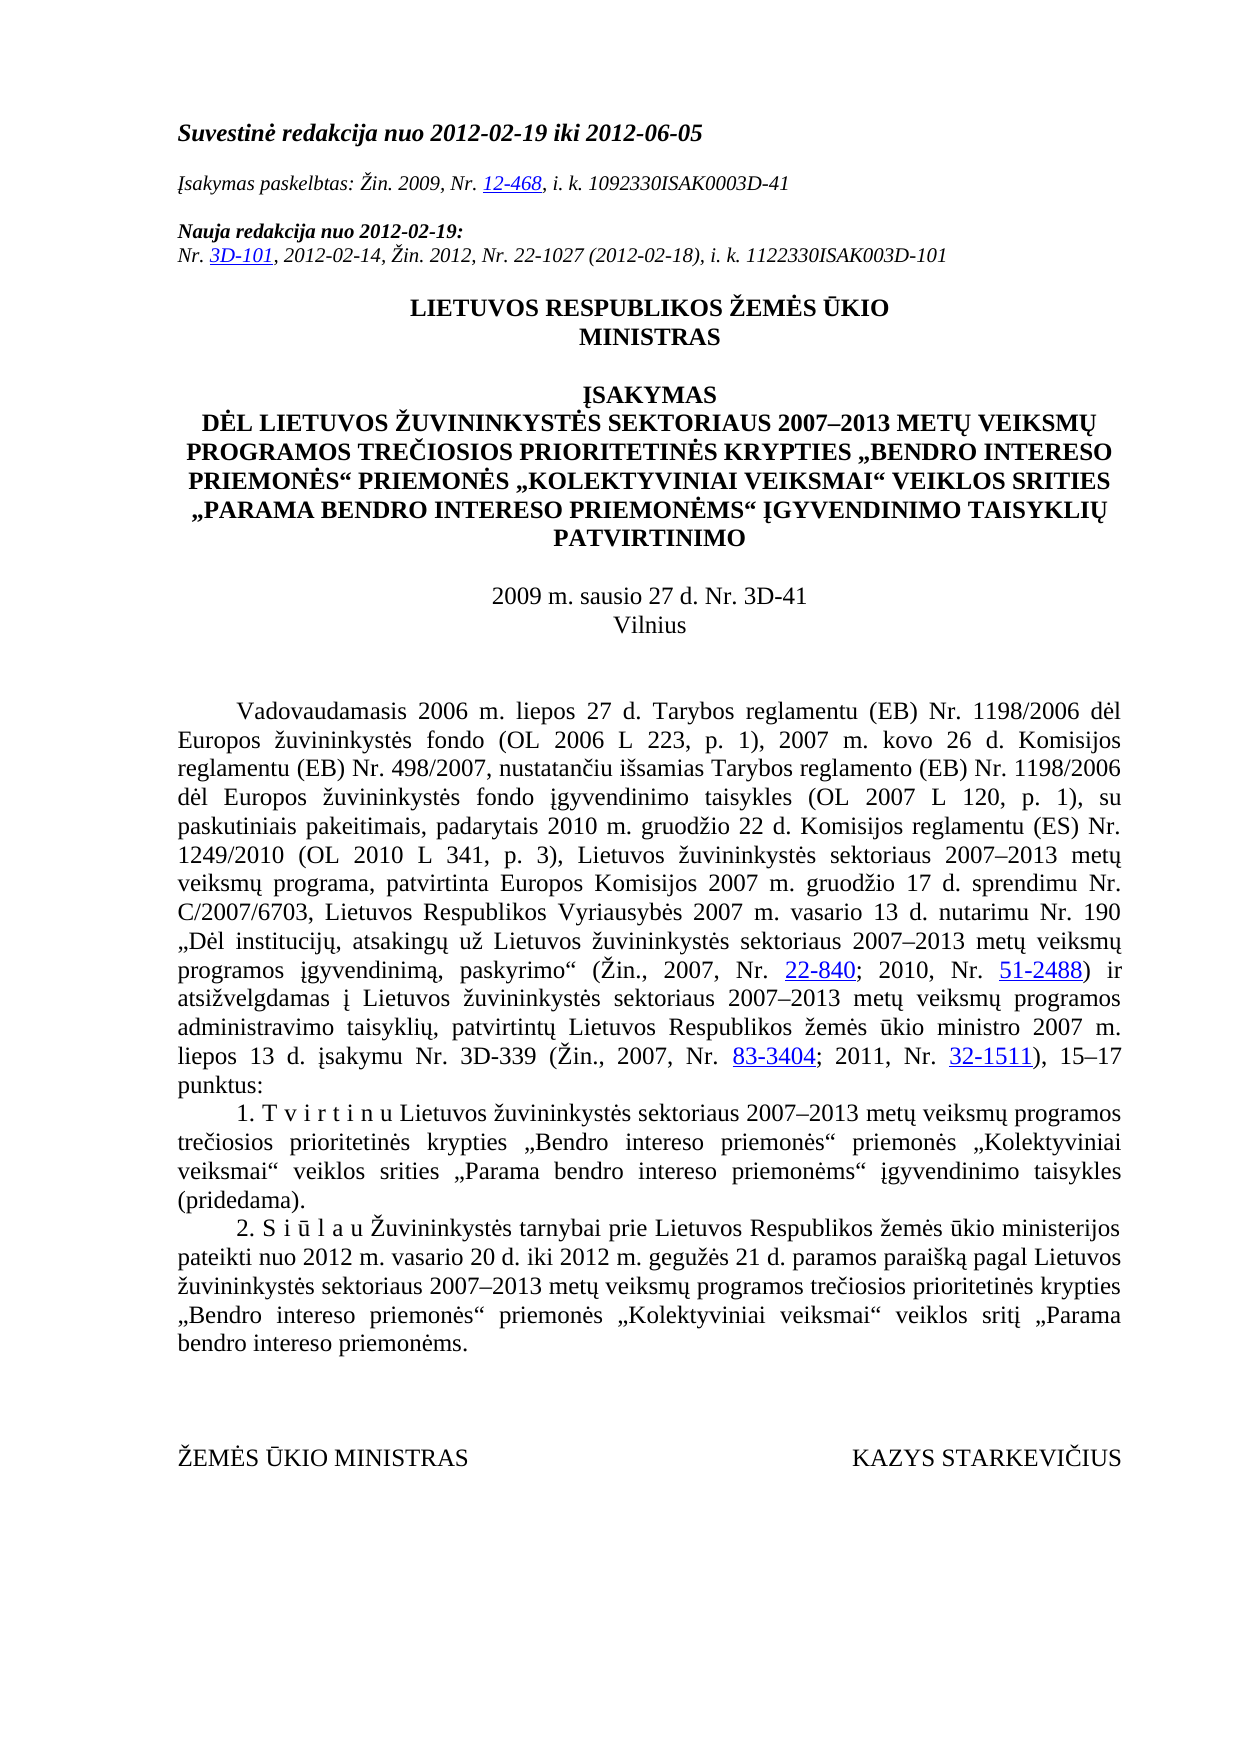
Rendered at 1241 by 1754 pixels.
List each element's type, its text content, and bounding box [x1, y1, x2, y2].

text Suvestinė redakcija nuo 2012-02-19 iki 2012-06-05 [177, 118, 1122, 147]
text DĖL LIETUVOS ŽUVININKYSTĖS SEKTORIAUS 2007–2013 METŲ VEIKSMŲ PROGRAMOS TREČIOSIOS PRIORITETINĖS KRYPTIES „BENDRO INTERESO PRIEMONĖS“ PRIEMONĖS „KOLEKTYVINIAI VEIKSMAI“ VEIKLOS SRITIES „PARAMA BENDRO INTERESO PRIEMONĖMS“ ĮGYVENDINIMO TAISYKLIŲ PATVIRTINIMO [177, 408, 1122, 552]
text LIETUVOS RESPUBLIKOS ŽEMĖS ŪKIO [177, 293, 1122, 322]
text ŽEMĖS ŪKIO MINISTRAS KAZYS STARKEVIČIUS [177, 1443, 1122, 1472]
text 2009 m. sausio 27 d. Nr. 3D-41 [177, 581, 1122, 610]
text 2. S i ū l a u Žuvininkystės tarnybai prie Lietuvos Respublikos žemės ūkio ministerijos pateikti nuo 2012 m. vasario 20 d. iki 2012 m. gegužės 21 d. paramos paraišką pagal Lietuvos žuvininkystės sektoriaus 2007–2013 metų veiksmų programos trečiosios prioritetinės krypties „Bendro intereso priemonės“ priemonės „Kolektyviniai veiksmai“ veiklos sritį „Parama bendro intereso priemonėms. [177, 1213, 1122, 1357]
text Nauja redakcija nuo 2012-02-19: [177, 219, 1122, 243]
text 1. T v i r t i n u Lietuvos žuvininkystės sektoriaus 2007–2013 metų veiksmų programos trečiosios prioritetinės krypties „Bendro intereso priemonės“ priemonės „Kolektyviniai veiksmai“ veiklos srities „Parama bendro intereso priemonėms“ įgyvendinimo taisykles (pridedama). [177, 1098, 1122, 1213]
text Vadovaudamasis 2006 m. liepos 27 d. Tarybos reglamentu (EB) Nr. 1198/2006 dėl Europos žuvininkystės fondo (OL 2006 L 223, p. 1), 2007 m. kovo 26 d. Komisijos reglamentu (EB) Nr. 498/2007, nustatančiu išsamias Tarybos reglamento (EB) Nr. 1198/2006 dėl Europos žuvininkystės fondo įgyvendinimo taisykles (OL 2007 L 120, p. 1), su paskutiniais pakeitimais, padarytais 2010 m. gruodžio 22 d. Komisijos reglamentu (ES) Nr. 1249/2010 (OL 2010 L 341, p. 3), Lietuvos žuvininkystės sektoriaus 2007–2013 metų veiksmų programa, patvirtinta Europos Komisijos 2007 m. gruodžio 17 d. sprendimu Nr. C/2007/6703, Lietuvos Respublikos Vyriausybės 2007 m. vasario 13 d. nutarimu Nr. 190 „Dėl institucijų, atsakingų už Lietuvos žuvininkystės sektoriaus 2007–2013 metų veiksmų programos įgyvendinimą, paskyrimo“ (Žin., 2007, Nr. 22-840; 2010, Nr. 51-2488) ir atsižvelgdamas į Lietuvos žuvininkystės sektoriaus 2007–2013 metų veiksmų programos administravimo taisyklių, patvirtintų Lietuvos Respublikos žemės ūkio ministro 2007 m. liepos 13 d. įsakymu Nr. 3D-339 (Žin., 2007, Nr. 83-3404; 2011, Nr. 32-1511), 15–17 punktus: [177, 696, 1122, 1098]
text Nr. 3D-101, 2012-02-14, Žin. 2012, Nr. 22-1027 (2012-02-18), i. k. 1122330ISAK003D-101 [177, 243, 1122, 267]
text Vilnius [177, 610, 1122, 638]
text ĮSAKYMAS [177, 380, 1122, 408]
text MINISTRAS [177, 322, 1122, 351]
text Įsakymas paskelbtas: Žin. 2009, Nr. 12-468, i. k. 1092330ISAK0003D-41 [177, 171, 1122, 195]
